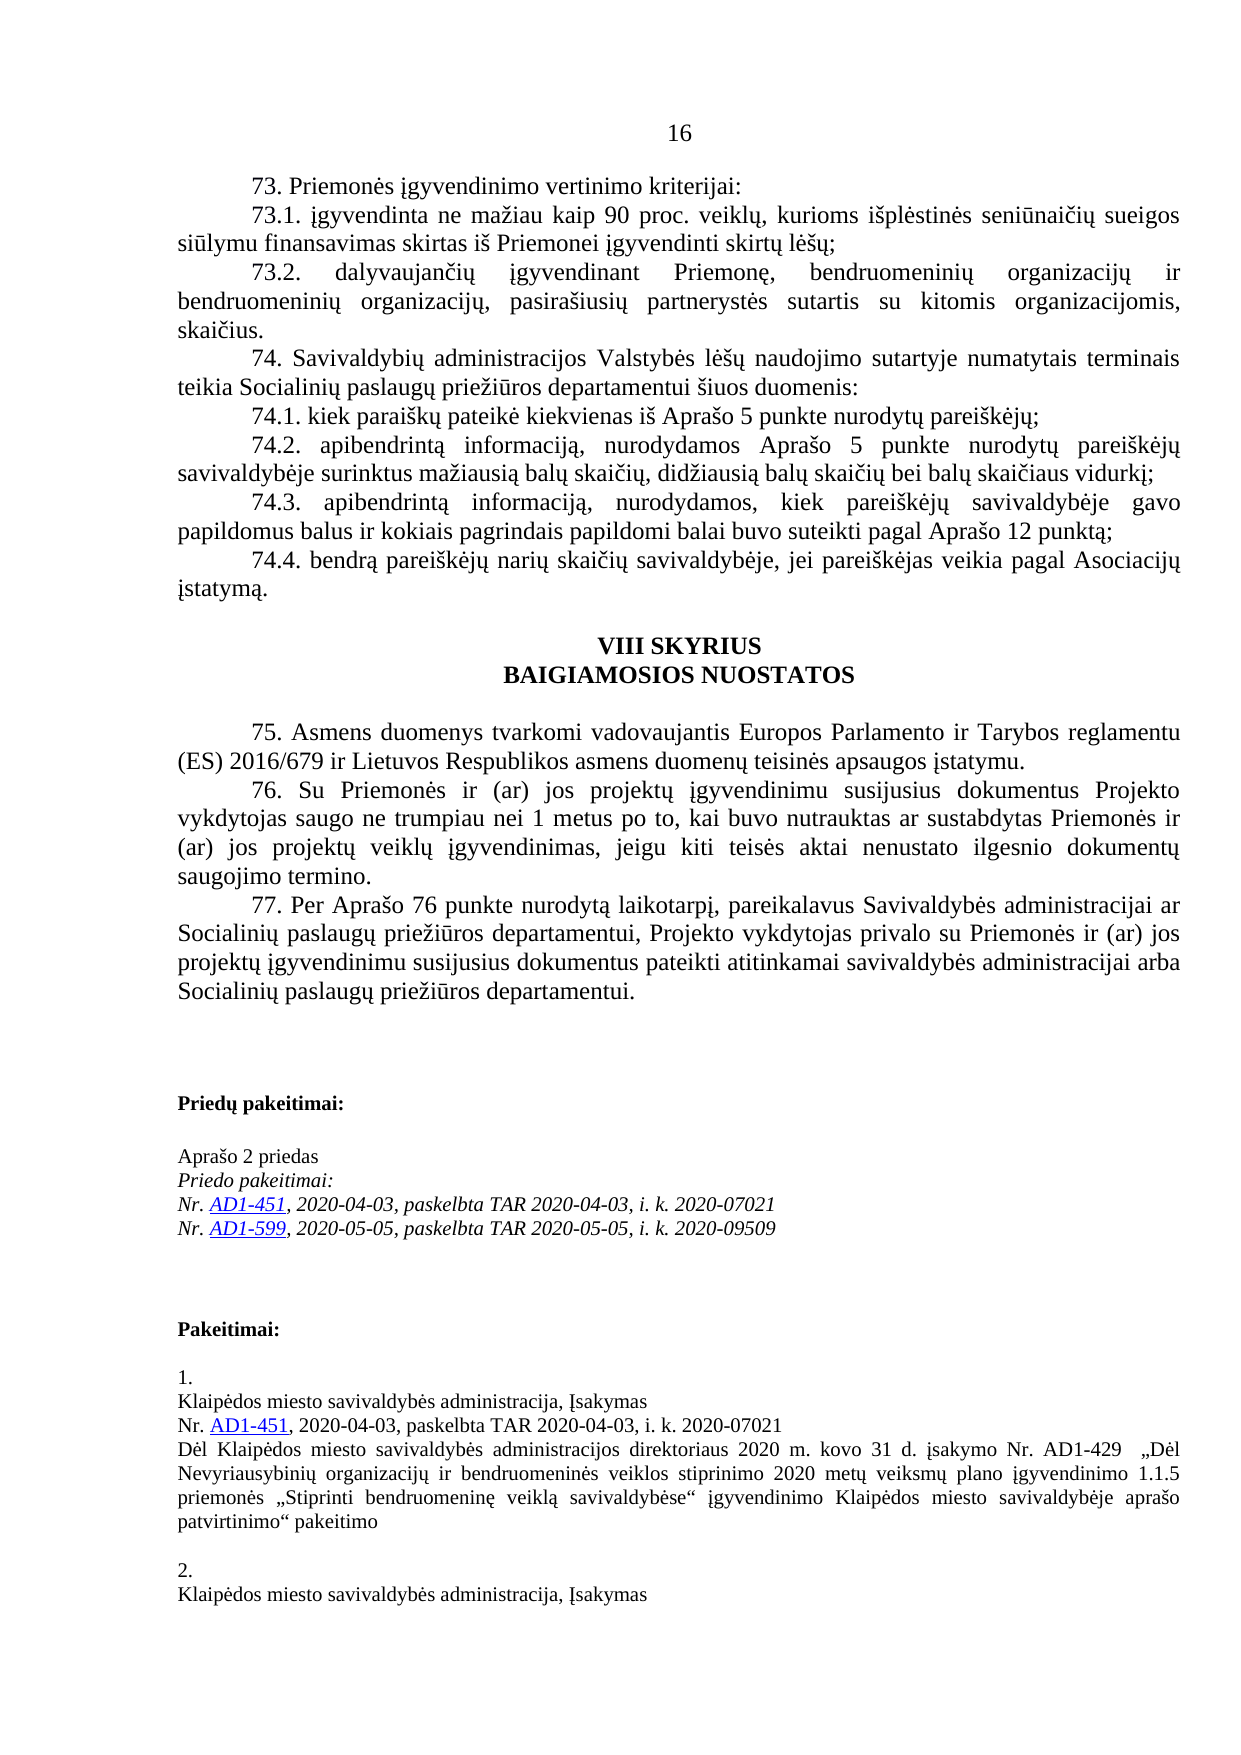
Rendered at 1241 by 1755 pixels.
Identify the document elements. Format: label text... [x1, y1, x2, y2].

text 73. Priemonės įgyvendinimo vertinimo kriterijai: [177, 171, 1181, 200]
text Nr. AD1-599, 2020-05-05, paskelbta TAR 2020-05-05, i. k. 2020-09509 [177, 1216, 1181, 1240]
text Priedų pakeitimai: [177, 1091, 1181, 1115]
text 74. Savivaldybių administracijos Valstybės lėšų naudojimo sutartyje numatytais terminais teikia Socialinių paslaugų priežiūros departamentui šiuos duomenis: [177, 343, 1181, 401]
text Klaipėdos miesto savivaldybės administracija, Įsakymas [177, 1389, 1181, 1413]
text VIII SKYRIUS [177, 631, 1181, 660]
text Dėl Klaipėdos miesto savivaldybės administracijos direktoriaus 2020 m. kovo 31 d. įsakymo Nr. AD1-429 „Dėl Nevyriausybinių organizacijų ir bendruomeninės veiklos stiprinimo 2020 metų veiksmų plano įgyvendinimo 1.1.5 priemonės „Stiprinti bendruomeninę veiklą savivaldybėse“ įgyvendinimo Klaipėdos miesto savivaldybėje aprašo patvirtinimo“ pakeitimo [177, 1437, 1181, 1533]
text 74.1. kiek paraiškų pateikė kiekvienas iš Aprašo 5 punkte nurodytų pareiškėjų; [177, 401, 1181, 430]
text Pakeitimai: [177, 1317, 1181, 1341]
text Aprašo 2 priedas [177, 1144, 1181, 1168]
text 77. Per Aprašo 76 punkte nurodytą laikotarpį, pareikalavus Savivaldybės administracijai ar Socialinių paslaugų priežiūros departamentui, Projekto vykdytojas privalo su Priemonės ir (ar) jos projektų įgyvendinimu susijusius dokumentus pateikti atitinkamai savivaldybės administracijai arba Socialinių paslaugų priežiūros departamentui. [177, 890, 1181, 1005]
text Klaipėdos miesto savivaldybės administracija, Įsakymas [177, 1582, 1181, 1606]
text 75. Asmens duomenys tvarkomi vadovaujantis Europos Parlamento ir Tarybos reglamentu (ES) 2016/679 ir Lietuvos Respublikos asmens duomenų teisinės apsaugos įstatymu. [177, 717, 1181, 775]
text 74.3. apibendrintą informaciją, nurodydamos, kiek pareiškėjų savivaldybėje gavo papildomus balus ir kokiais pagrindais papildomi balai buvo suteikti pagal Aprašo 12 punktą; [177, 487, 1181, 545]
text 2. [177, 1557, 1181, 1582]
text 73.1. įgyvendinta ne mažiau kaip 90 proc. veiklų, kurioms išplėstinės seniūnaičių sueigos siūlymu finansavimas skirtas iš Priemonei įgyvendinti skirtų lėšų; [177, 200, 1181, 257]
text Nr. AD1-451, 2020-04-03, paskelbta TAR 2020-04-03, i. k. 2020-07021 [177, 1192, 1181, 1216]
text BAIGIAMOSIOS NUOSTATOS [177, 660, 1181, 688]
text 74.4. bendrą pareiškėjų narių skaičių savivaldybėje, jei pareiškėjas veikia pagal Asociacijų įstatymą. [177, 545, 1181, 602]
text 74.2. apibendrintą informaciją, nurodydamos Aprašo 5 punkte nurodytų pareiškėjų savivaldybėje surinktus mažiausią balų skaičių, didžiausią balų skaičių bei balų skaičiaus vidurkį; [177, 430, 1181, 487]
text Priedo pakeitimai: [177, 1168, 1181, 1192]
text 73.2. dalyvaujančių įgyvendinant Priemonę, bendruomeninių organizacijų ir bendruomeninių organizacijų, pasirašiusių partnerystės sutartis su kitomis organizacijomis, skaičius. [177, 257, 1181, 343]
text 1. [177, 1365, 1181, 1389]
text Nr. AD1-451, 2020-04-03, paskelbta TAR 2020-04-03, i. k. 2020-07021 [177, 1413, 1181, 1437]
text 76. Su Priemonės ir (ar) jos projektų įgyvendinimu susijusius dokumentus Projekto vykdytojas saugo ne trumpiau nei 1 metus po to, kai buvo nutrauktas ar sustabdytas Priemonės ir (ar) jos projektų veiklų įgyvendinimas, jeigu kiti teisės aktai nenustato ilgesnio dokumentų saugojimo termino. [177, 775, 1181, 890]
